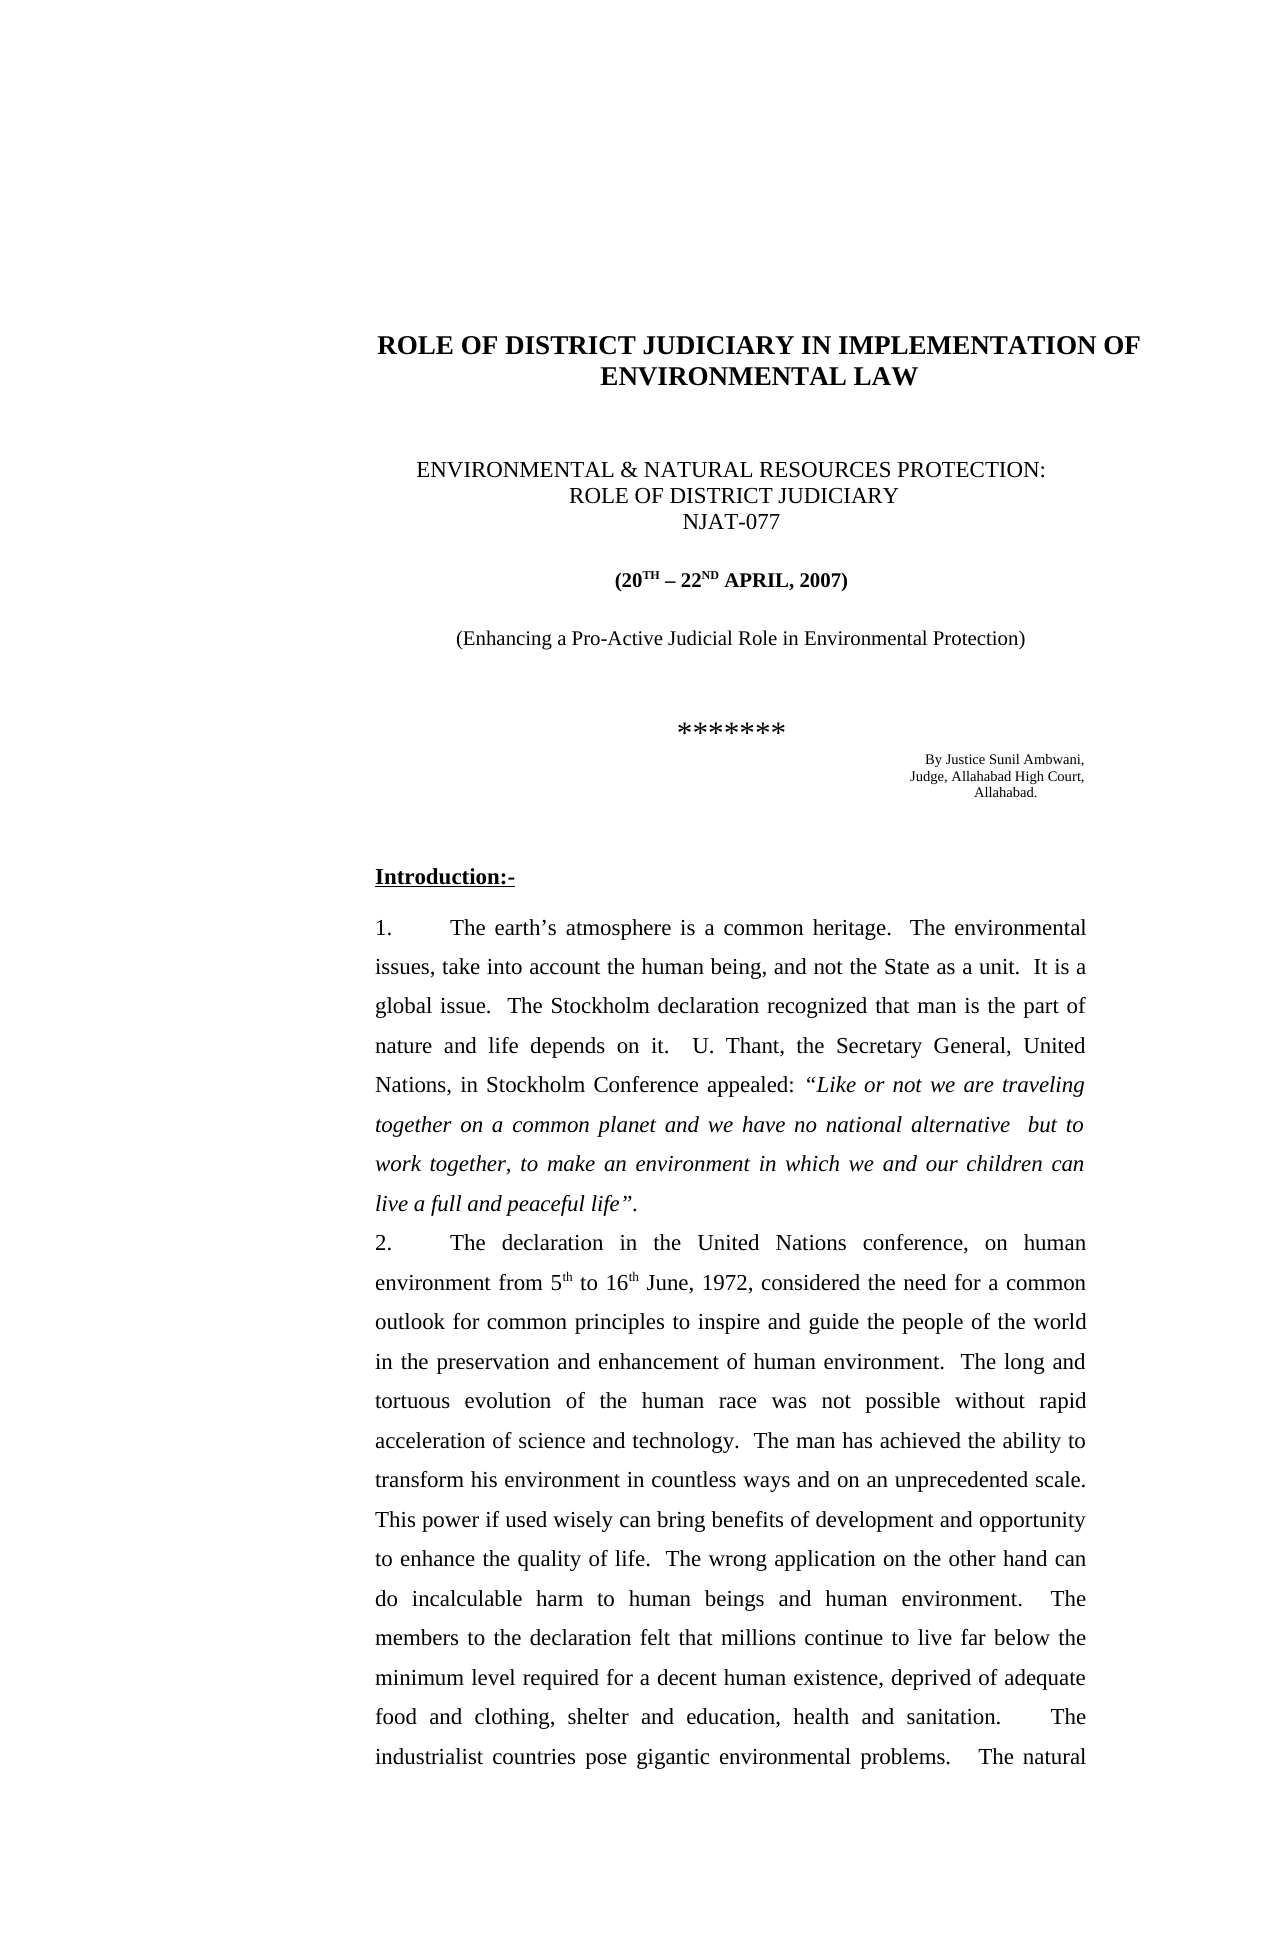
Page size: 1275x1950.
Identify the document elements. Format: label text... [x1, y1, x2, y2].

text 2. The declaration in the United Nations conference, on human environment from 5th to 16th June, 1972, considered the need for a common outlook for common principles to inspire and guide the people of the world in the preservation and enhancement of human environment. The long and tortuous evolution of the human race was not possible without rapid acceleration of science and technology. The man has achieved the ability to transform his environment in countless ways and on an unprecedented scale. This power if used wisely can bring benefits of development and opportunity to enhance the quality of life. The wrong application on the other hand can do incalculable harm to human beings and human environment. The members to the declaration felt that millions continue to live far below the minimum level required for a decent human existence, deprived of adequate food and clothing, shelter and education, health and sanitation. The industrialist countries pose gigantic environmental problems. The natural [375, 1229, 1087, 1769]
text ******* [375, 715, 1087, 751]
text ENVIRONMENTAL & NATURAL RESOURCES PROTECTION: [375, 456, 1087, 482]
text (Enhancing a Pro-Active Judicial Role in Environmental Protection) [375, 626, 1106, 650]
text NJAT-077 [375, 508, 1087, 535]
text Judge, Allahabad High Court, [375, 767, 1084, 784]
subtitle Introduction:- [375, 863, 1087, 889]
text ROLE OF DISTRICT JUDICIARY [375, 482, 1087, 508]
text (20TH – 22ND APRIL, 2007) [375, 568, 1087, 592]
text Allahabad. [375, 784, 1084, 801]
text 1. The earth’s atmosphere is a common heritage. The environmental issues, take into account the human being, and not the State as a unit. It is a global issue. The Stockholm declaration recognized that man is the part of nature and life depends on it. U. Thant, the Secretary General, United Nations, in Stockholm Conference appealed: “Like or not we are traveling together on a common planet and we have no national alternative but to work together, to make an environment in which we and our children can live a full and peaceful life”. [375, 914, 1087, 1216]
subtitle By Justice Sunil Ambwani, [375, 751, 1084, 767]
subtitle ROLE OF DISTRICT JUDICIARY IN IMPLEMENTATION OF ENVIRONMENTAL LAW [356, 329, 1162, 391]
